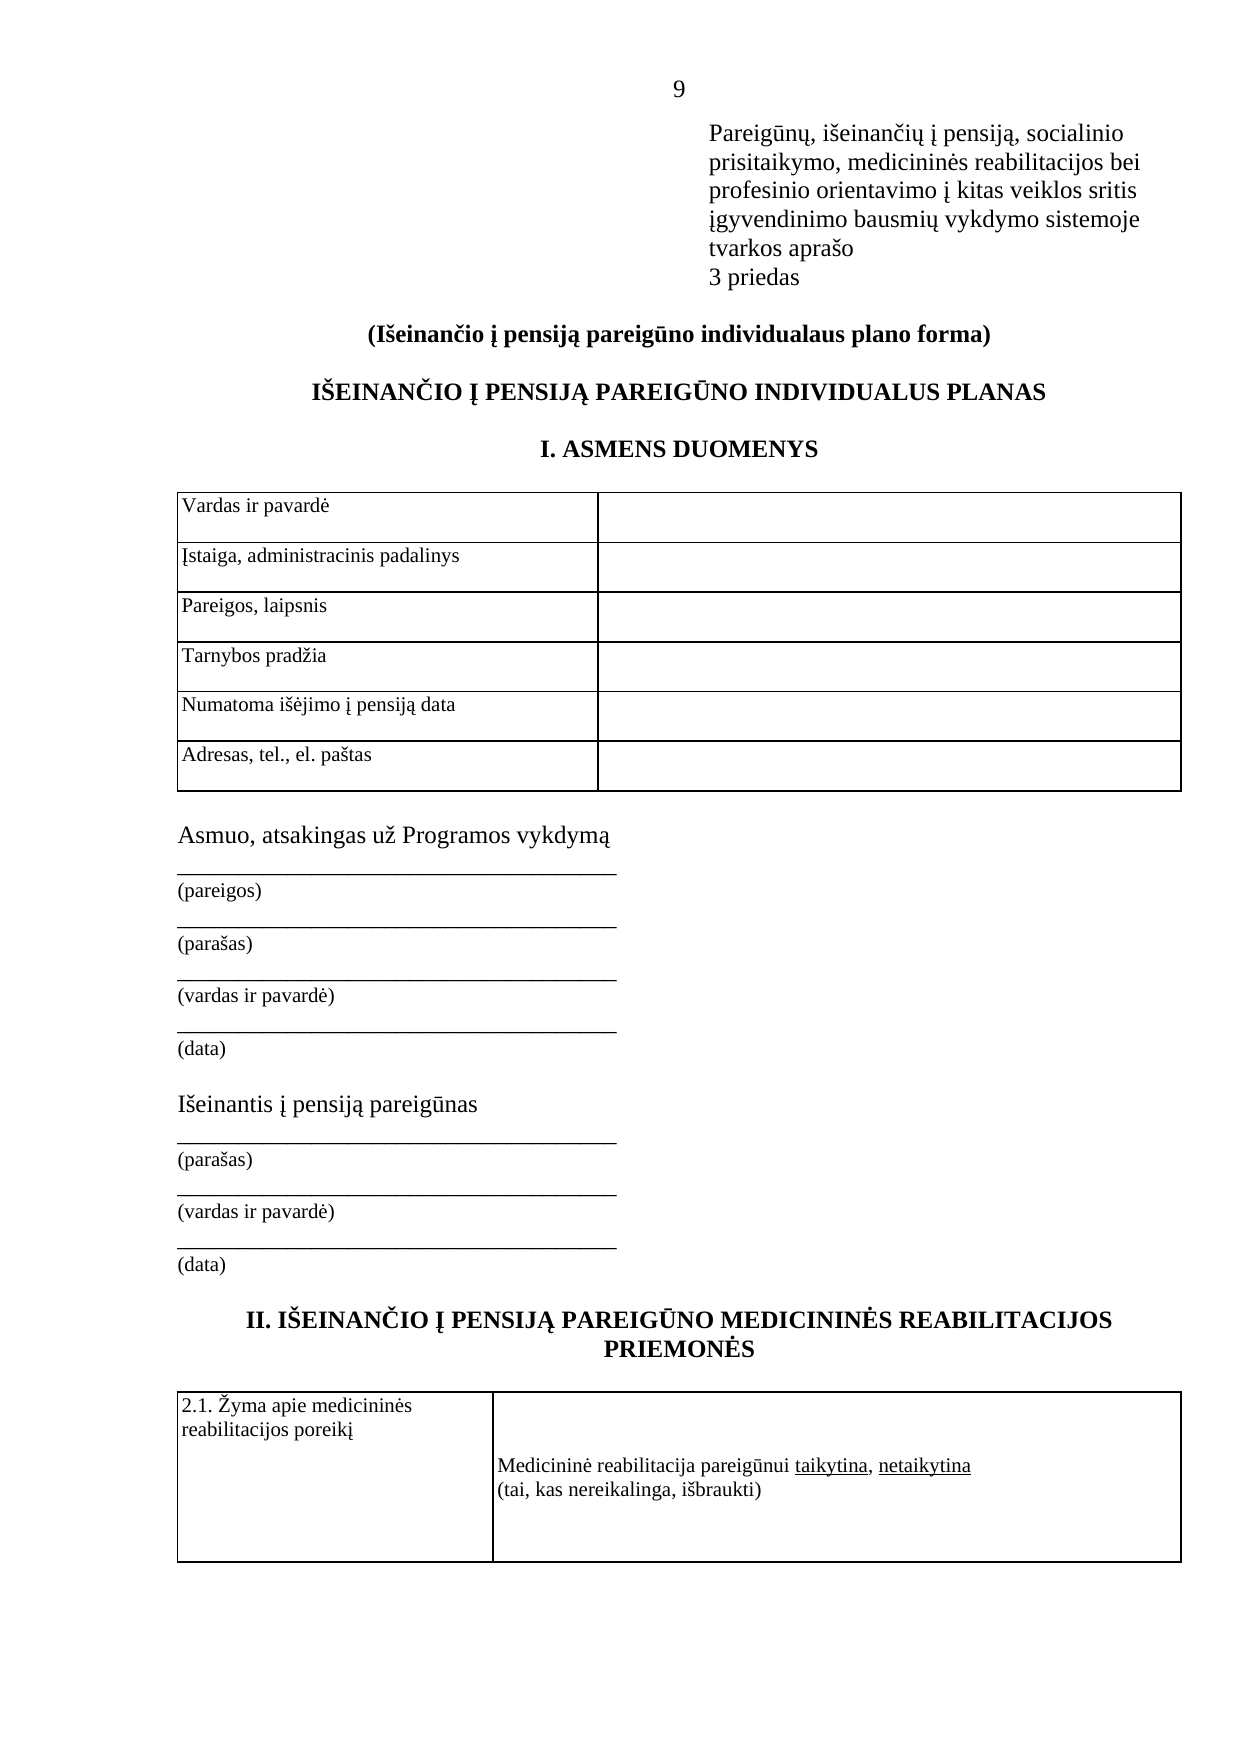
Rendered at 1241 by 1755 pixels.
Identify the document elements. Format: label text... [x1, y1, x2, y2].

text Pareigūnų, išeinančių į pensiją, socialinio prisitaikymo, medicininės reabilitacijos bei profesinio orientavimo į kitas veiklos sritis įgyvendinimo bausmių vykdymo sistemoje tvarkos aprašo [709, 118, 1181, 262]
table_cell [599, 692, 1180, 740]
text (Išeinančio į pensiją pareigūno individualaus plano forma) [177, 319, 1181, 348]
text Išeinantis į pensiją pareigūnas [177, 1089, 1181, 1118]
text (data) [177, 1252, 1181, 1276]
table_cell [599, 593, 1180, 641]
text (parašas) [177, 931, 1181, 955]
text I. ASMENS DUOMENYS [177, 434, 1181, 463]
text IŠEINANČIO Į PENSIJĄ PAREIGŪNO INDIVIDUALUS PLANAS [177, 377, 1181, 406]
text II. IŠEINANČIO Į PENSIJĄ PAREIGŪNO MEDICININĖS REABILITACIJOS PRIEMONĖS [177, 1305, 1181, 1362]
text (vardas ir pavardė) [177, 1199, 1181, 1223]
table_cell [599, 543, 1180, 591]
text 3 priedas [709, 262, 1181, 291]
text Asmuo, atsakingas už Programos vykdymą [177, 820, 1181, 849]
text (parašas) [177, 1147, 1181, 1171]
text (data) [177, 1036, 1181, 1060]
text (pareigos) [177, 878, 1181, 902]
table_cell [599, 643, 1180, 691]
table_header [599, 493, 1180, 542]
table_header Medicininė reabilitacija pareigūnui taikytina, netaikytina (tai, kas nereikalinga, išbraukti) [494, 1393, 1180, 1561]
table_cell [599, 742, 1180, 790]
text (vardas ir pavardė) [177, 983, 1181, 1007]
